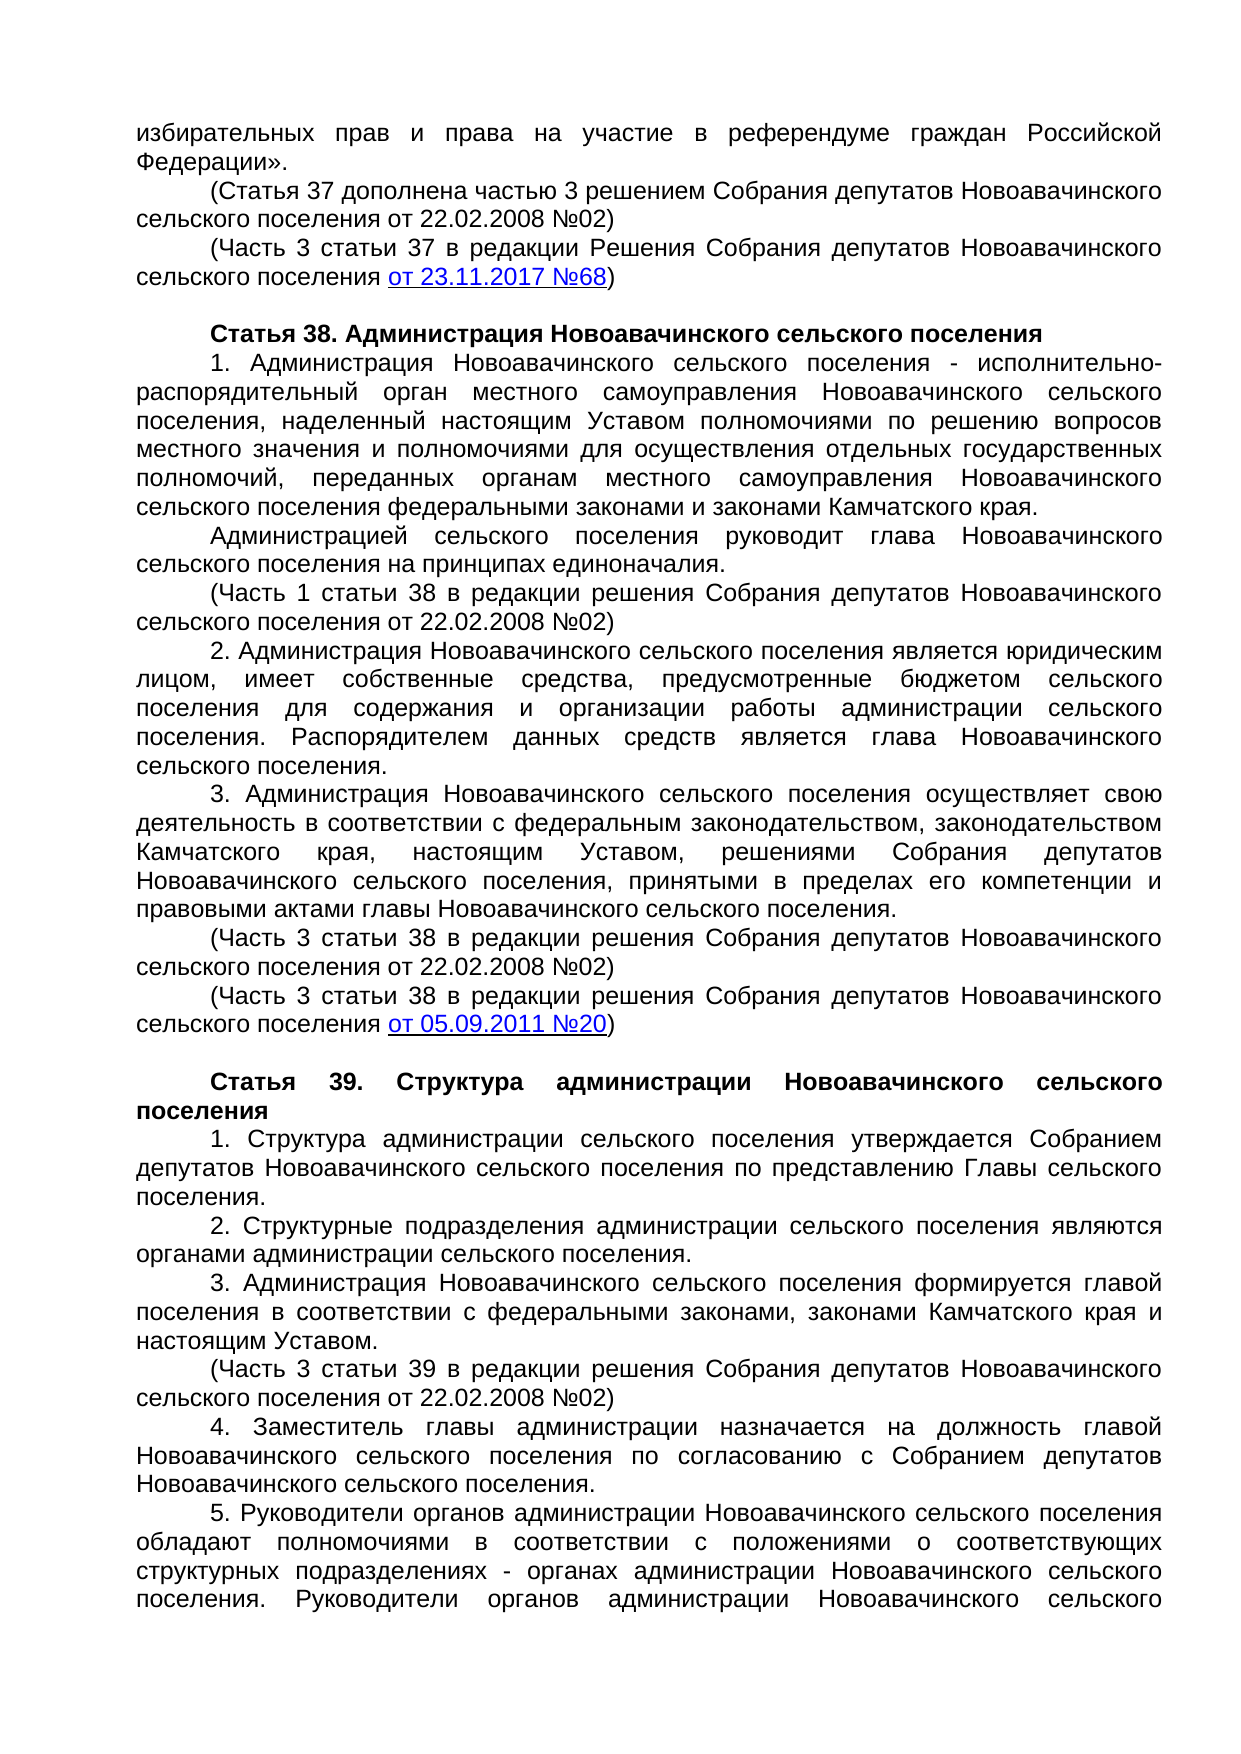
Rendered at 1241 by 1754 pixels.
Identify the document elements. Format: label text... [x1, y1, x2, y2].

text 1. Структура администрации сельского поселения утверждается Собранием депутатов Новоавачинского сельского поселения по представлению Главы сельского поселения. [136, 1124, 1163, 1211]
text Статья 39. Структура администрации Новоавачинского сельского поселения [136, 1067, 1163, 1124]
text (Статья 37 дополнена частью 3 решением Собрания депутатов Новоавачинского сельского поселения от 22.02.2008 №02) [136, 176, 1163, 233]
text (Часть 3 статьи 38 в редакции решения Собрания депутатов Новоавачинского сельского поселения от 05.09.2011 №20) [136, 981, 1163, 1038]
text 2. Администрация Новоавачинского сельского поселения является юридическим лицом, имеет собственные средства, предусмотренные бюджетом сельского поселения для содержания и организации работы администрации сельского поселения. Распорядителем данных средств является глава Новоавачинского сельского поселения. [136, 636, 1163, 779]
text избирательных прав и права на участие в референдуме граждан Российской Федерации». [136, 118, 1163, 176]
text 3. Администрация Новоавачинского сельского поселения осуществляет свою деятельность в соответствии с федеральным законодательством, законодательством Камчатского края, настоящим Уставом, решениями Собрания депутатов Новоавачинского сельского поселения, принятыми в пределах его компетенции и правовыми актами главы Новоавачинского сельского поселения. [136, 779, 1163, 923]
text 2. Структурные подразделения администрации сельского поселения являются органами администрации сельского поселения. [136, 1211, 1163, 1268]
text 3. Администрация Новоавачинского сельского поселения формируется главой поселения в соответствии с федеральными законами, законами Камчатского края и настоящим Уставом. [136, 1268, 1163, 1354]
text Администрацией сельского поселения руководит глава Новоавачинского сельского поселения на принципах единоначалия. [136, 521, 1163, 578]
text (Часть 1 статьи 38 в редакции решения Собрания депутатов Новоавачинского сельского поселения от 22.02.2008 №02) [136, 578, 1163, 636]
text (Часть 3 статьи 39 в редакции решения Собрания депутатов Новоавачинского сельского поселения от 22.02.2008 №02) [136, 1354, 1163, 1412]
text 5. Руководители органов администрации Новоавачинского сельского поселения обладают полномочиями в соответствии с положениями о соответствующих структурных подразделениях - органах администрации Новоавачинского сельского поселения. Руководители органов администрации Новоавачинского сельского [136, 1498, 1163, 1613]
text 1. Администрация Новоавачинского сельского поселения - исполнительно-распорядительный орган местного самоуправления Новоавачинского сельского поселения, наделенный настоящим Уставом полномочиями по решению вопросов местного значения и полномочиями для осуществления отдельных государственных полномочий, переданных органам местного самоуправления Новоавачинского сельского поселения федеральными законами и законами Камчатского края. [136, 348, 1163, 521]
text Статья 38. Администрация Новоавачинского сельского поселения [136, 319, 1163, 348]
text (Часть 3 статьи 38 в редакции решения Собрания депутатов Новоавачинского сельского поселения от 22.02.2008 №02) [136, 923, 1163, 981]
text 4. Заместитель главы администрации назначается на должность главой Новоавачинского сельского поселения по согласованию с Собранием депутатов Новоавачинского сельского поселения. [136, 1412, 1163, 1498]
text (Часть 3 статьи 37 в редакции Решения Собрания депутатов Новоавачинского сельского поселения от 23.11.2017 №68) [136, 233, 1163, 291]
